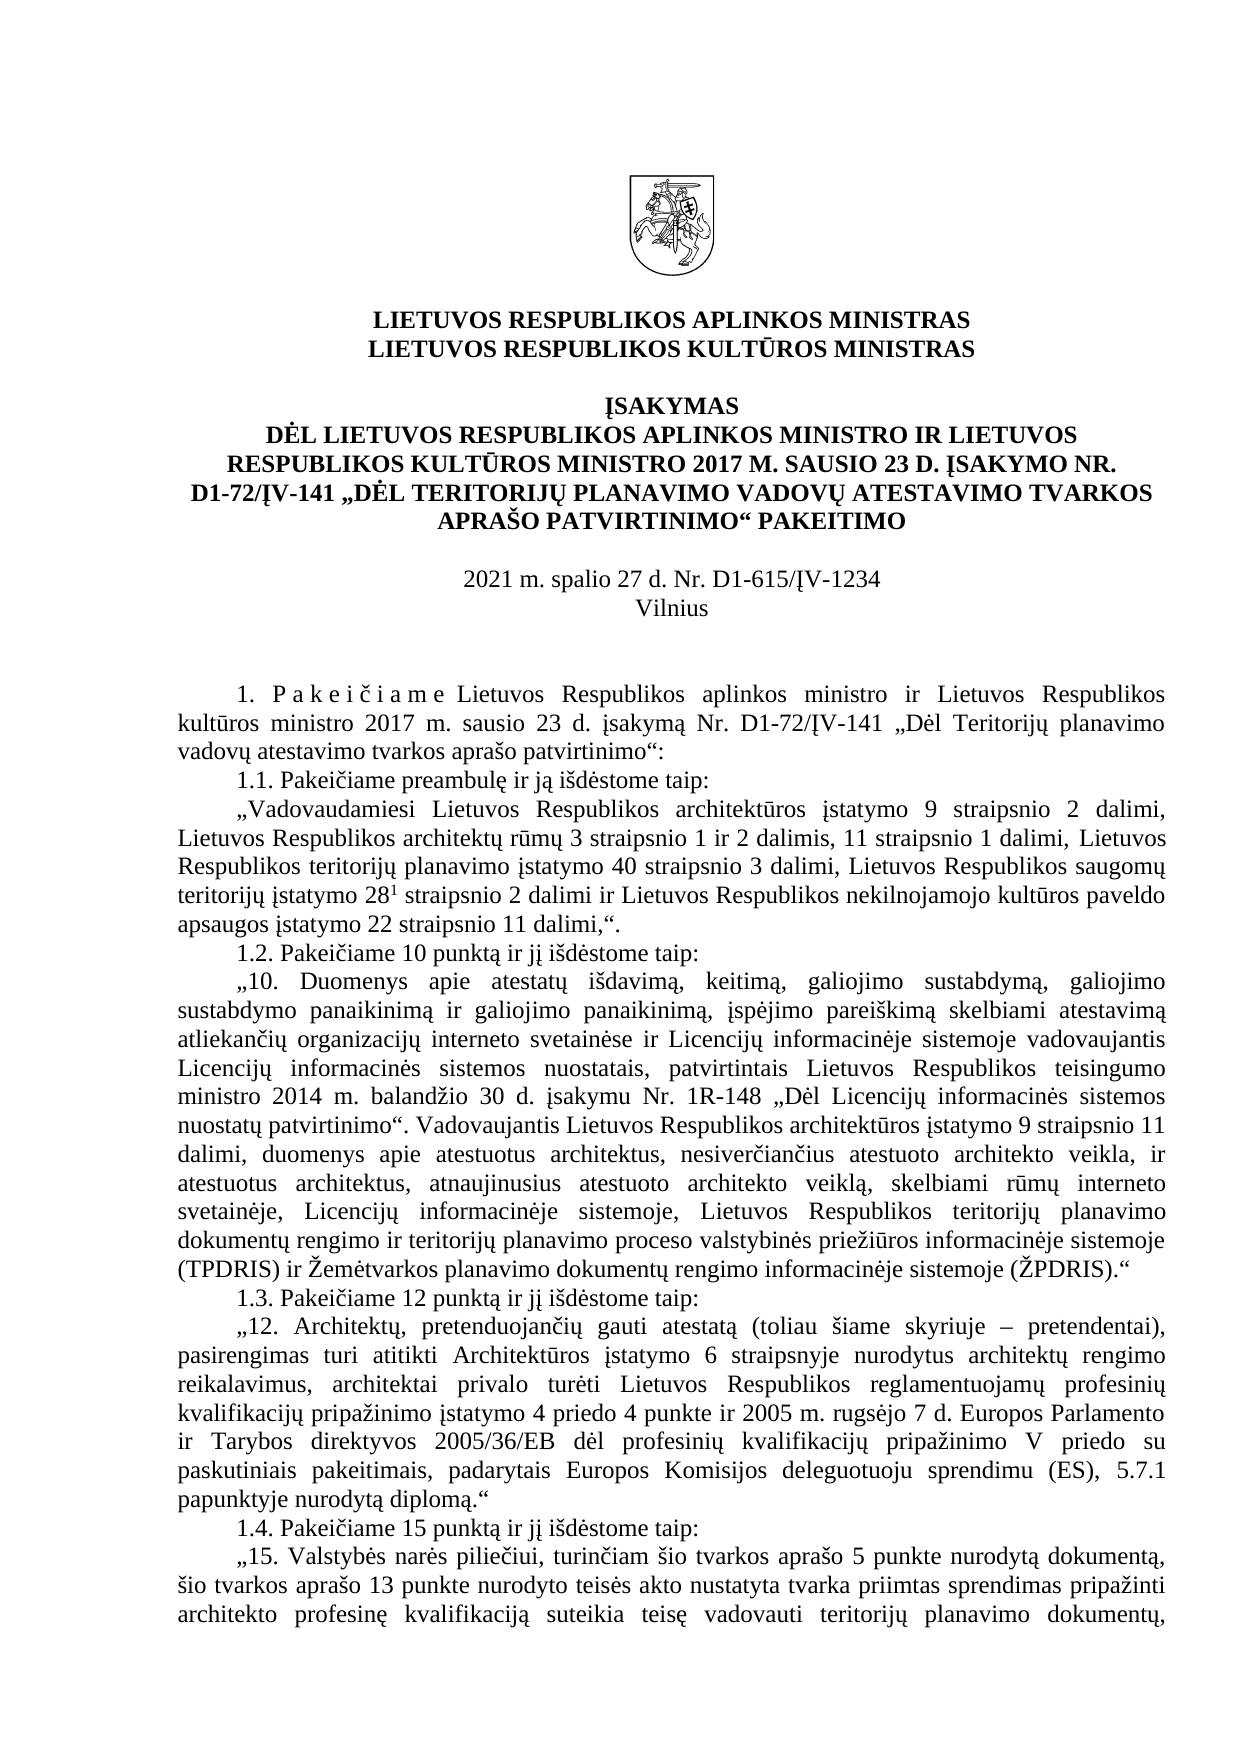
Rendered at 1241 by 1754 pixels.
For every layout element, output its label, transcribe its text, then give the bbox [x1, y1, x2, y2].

text LIETUVOS RESPUBLIKOS KULTŪROS MINISTRAS [177, 334, 1166, 363]
text 1.4. Pakeičiame 15 punktą ir jį išdėstome taip: [177, 1513, 1166, 1541]
text „10. Duomenys apie atestatų išdavimą, keitimą, galiojimo sustabdymą, galiojimo sustabdymo panaikinimą ir galiojimo panaikinimą, įspėjimo pareiškimą skelbiami atestavimą atliekančių organizacijų interneto svetainėse ir Licencijų informacinėje sistemoje vadovaujantis Licencijų informacinės sistemos nuostatais, patvirtintais Lietuvos Respublikos teisingumo ministro 2014 m. balandžio 30 d. įsakymu Nr. 1R-148 „Dėl Licencijų informacinės sistemos nuostatų patvirtinimo“. Vadovaujantis Lietuvos Respublikos architektūros įstatymo 9 straipsnio 11 dalimi, duomenys apie atestuotus architektus, nesiverčiančius atestuoto architekto veikla, ir atestuotus architektus, atnaujinusius atestuoto architekto veiklą, skelbiami rūmų interneto svetainėje, Licencijų informacinėje sistemoje, Lietuvos Respublikos teritorijų planavimo dokumentų rengimo ir teritorijų planavimo proceso valstybinės priežiūros informacinėje sistemoje (TPDRIS) ir Žemėtvarkos planavimo dokumentų rengimo informacinėje sistemoje (ŽPDRIS).“ [177, 966, 1166, 1283]
text DĖL LIETUVOS RESPUBLIKOS APLINKOS MINISTRO IR LIETUVOS RESPUBLIKOS KULTŪROS MINISTRO 2017 M. SAUSIO 23 D. ĮSAKYMO NR. D1-72/ĮV-141 „DĖL TERITORIJŲ PLANAVIMO VADOVŲ ATESTAVIMO TVARKOS APRAŠO PATVIRTINIMO“ PAKEITIMO [177, 420, 1166, 535]
text ĮSAKYMAS [177, 391, 1166, 420]
text „15. Valstybės narės piliečiui, turinčiam šio tvarkos aprašo 5 punkte nurodytą dokumentą, šio tvarkos aprašo 13 punkte nurodyto teisės akto nustatyta tvarka priimtas sprendimas pripažinti architekto profesinę kvalifikaciją suteikia teisę vadovauti teritorijų planavimo dokumentų, [177, 1541, 1166, 1628]
text 2021 m. spalio 27 d. Nr. D1-615/ĮV-1234 [177, 564, 1166, 593]
text „12. Architektų, pretenduojančių gauti atestatą (toliau šiame skyriuje – pretendentai), pasirengimas turi atitikti Architektūros įstatymo 6 straipsnyje nurodytus architektų rengimo reikalavimus, architektai privalo turėti Lietuvos Respublikos reglamentuojamų profesinių kvalifikacijų pripažinimo įstatymo 4 priedo 4 punkte ir 2005 m. rugsėjo 7 d. Europos Parlamento ir Tarybos direktyvos 2005/36/EB dėl profesinių kvalifikacijų pripažinimo V priedo su paskutiniais pakeitimais, padarytais Europos Komisijos deleguotuoju sprendimu (ES), 5.7.1 papunktyje nurodytą diplomą.“ [177, 1311, 1166, 1513]
text 1.2. Pakeičiame 10 punktą ir jį išdėstome taip: [177, 938, 1166, 966]
text „Vadovaudamiesi Lietuvos Respublikos architektūros įstatymo 9 straipsnio 2 dalimi, Lietuvos Respublikos architektų rūmų 3 straipsnio 1 ir 2 dalimis, 11 straipsnio 1 dalimi, Lietuvos Respublikos teritorijų planavimo įstatymo 40 straipsnio 3 dalimi, Lietuvos Respublikos saugomų teritorijų įstatymo 281 straipsnio 2 dalimi ir Lietuvos Respublikos nekilnojamojo kultūros paveldo apsaugos įstatymo 22 straipsnio 11 dalimi,“. [177, 794, 1166, 938]
text 1.3. Pakeičiame 12 punktą ir jį išdėstome taip: [177, 1283, 1166, 1311]
text 1.1. Pakeičiame preambulę ir ją išdėstome taip: [177, 765, 1166, 794]
text 1. P a k e i č i a m e Lietuvos Respublikos aplinkos ministro ir Lietuvos Respublikos kultūros ministro 2017 m. sausio 23 d. įsakymą Nr. D1-72/ĮV-141 „Dėl Teritorijų planavimo vadovų atestavimo tvarkos aprašo patvirtinimo“: [177, 679, 1166, 765]
text Vilnius [177, 593, 1166, 621]
text LIETUVOS RESPUBLIKOS APLINKOS MINISTRAS [177, 305, 1166, 334]
